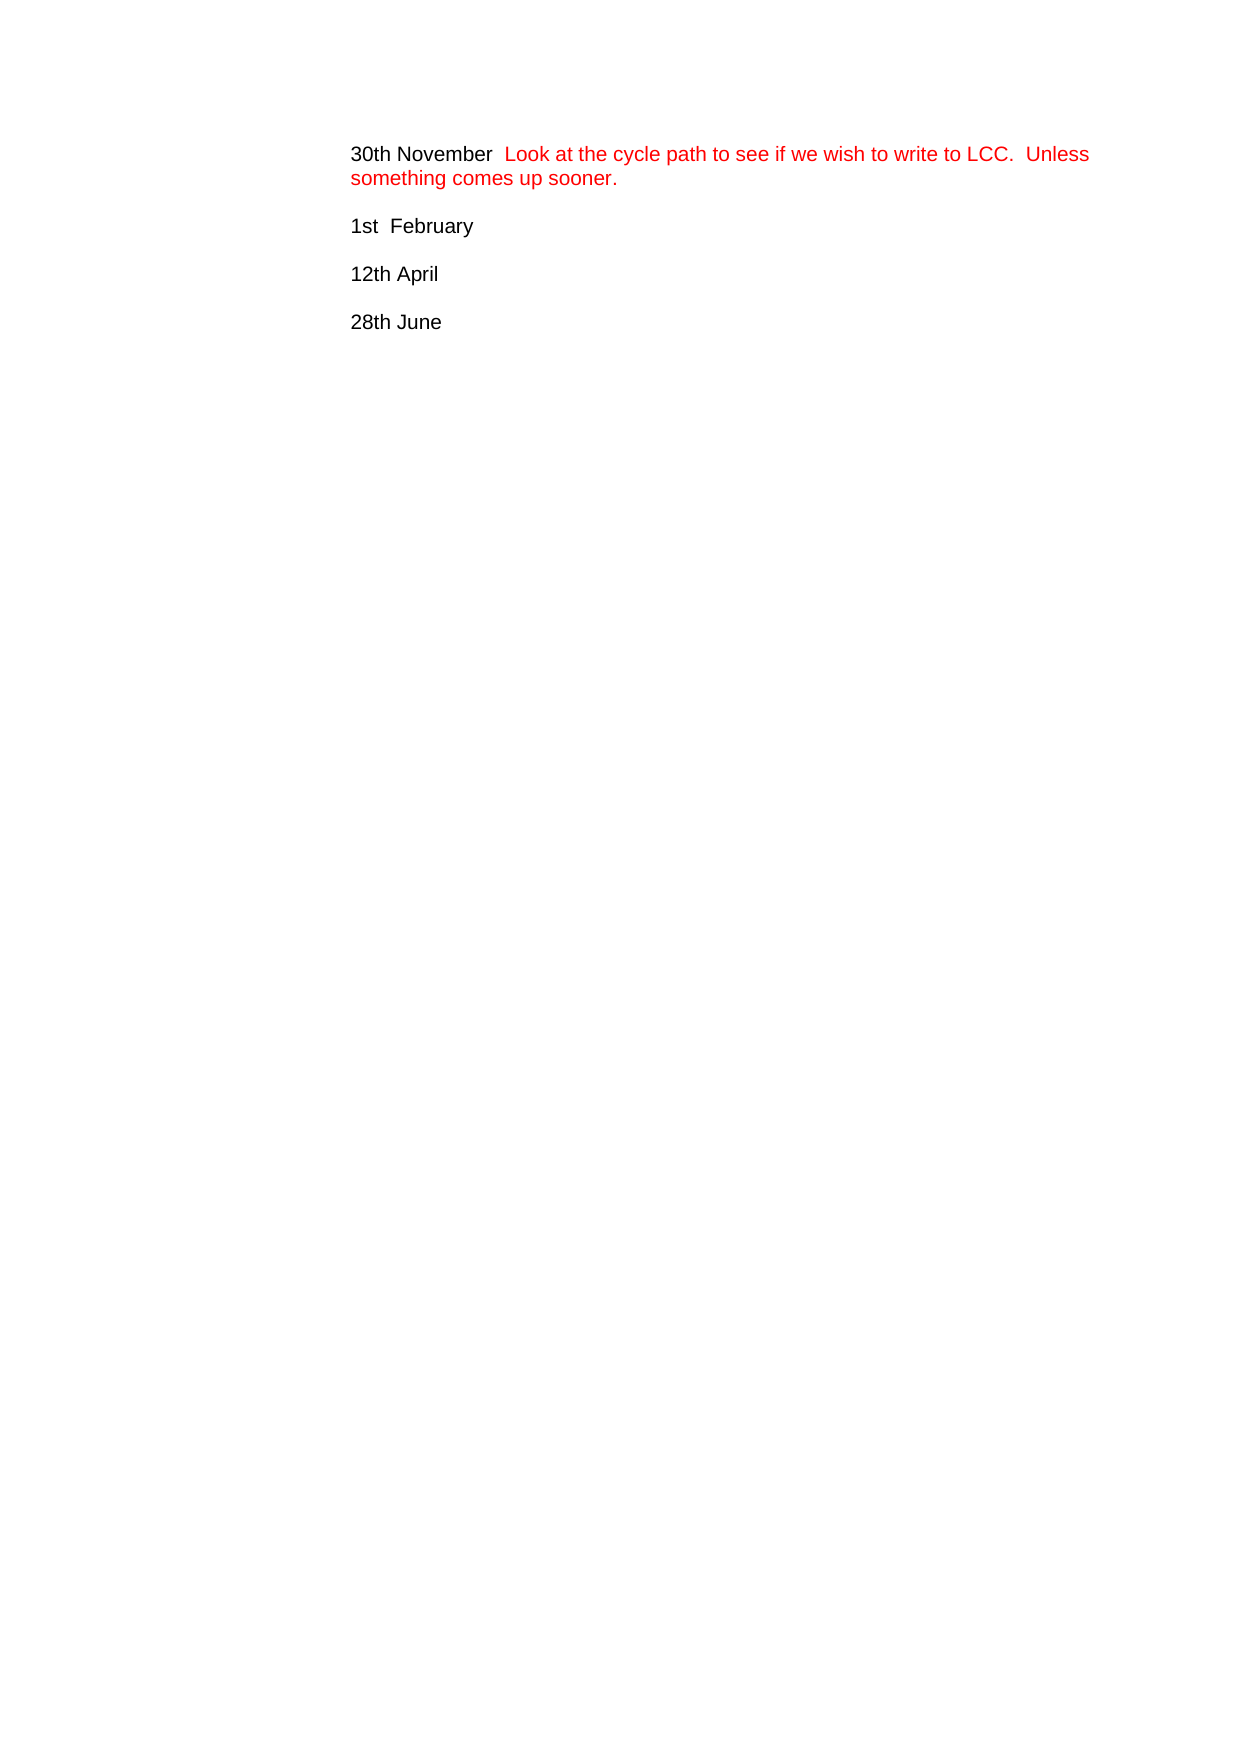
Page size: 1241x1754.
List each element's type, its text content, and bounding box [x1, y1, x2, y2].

table_cell [118, 118, 339, 372]
table_cell 30th November Look at the cycle path to see if we wish to write to LCC. Unless something comes up sooner. 1st February 12th April 28th June [339, 118, 1121, 372]
